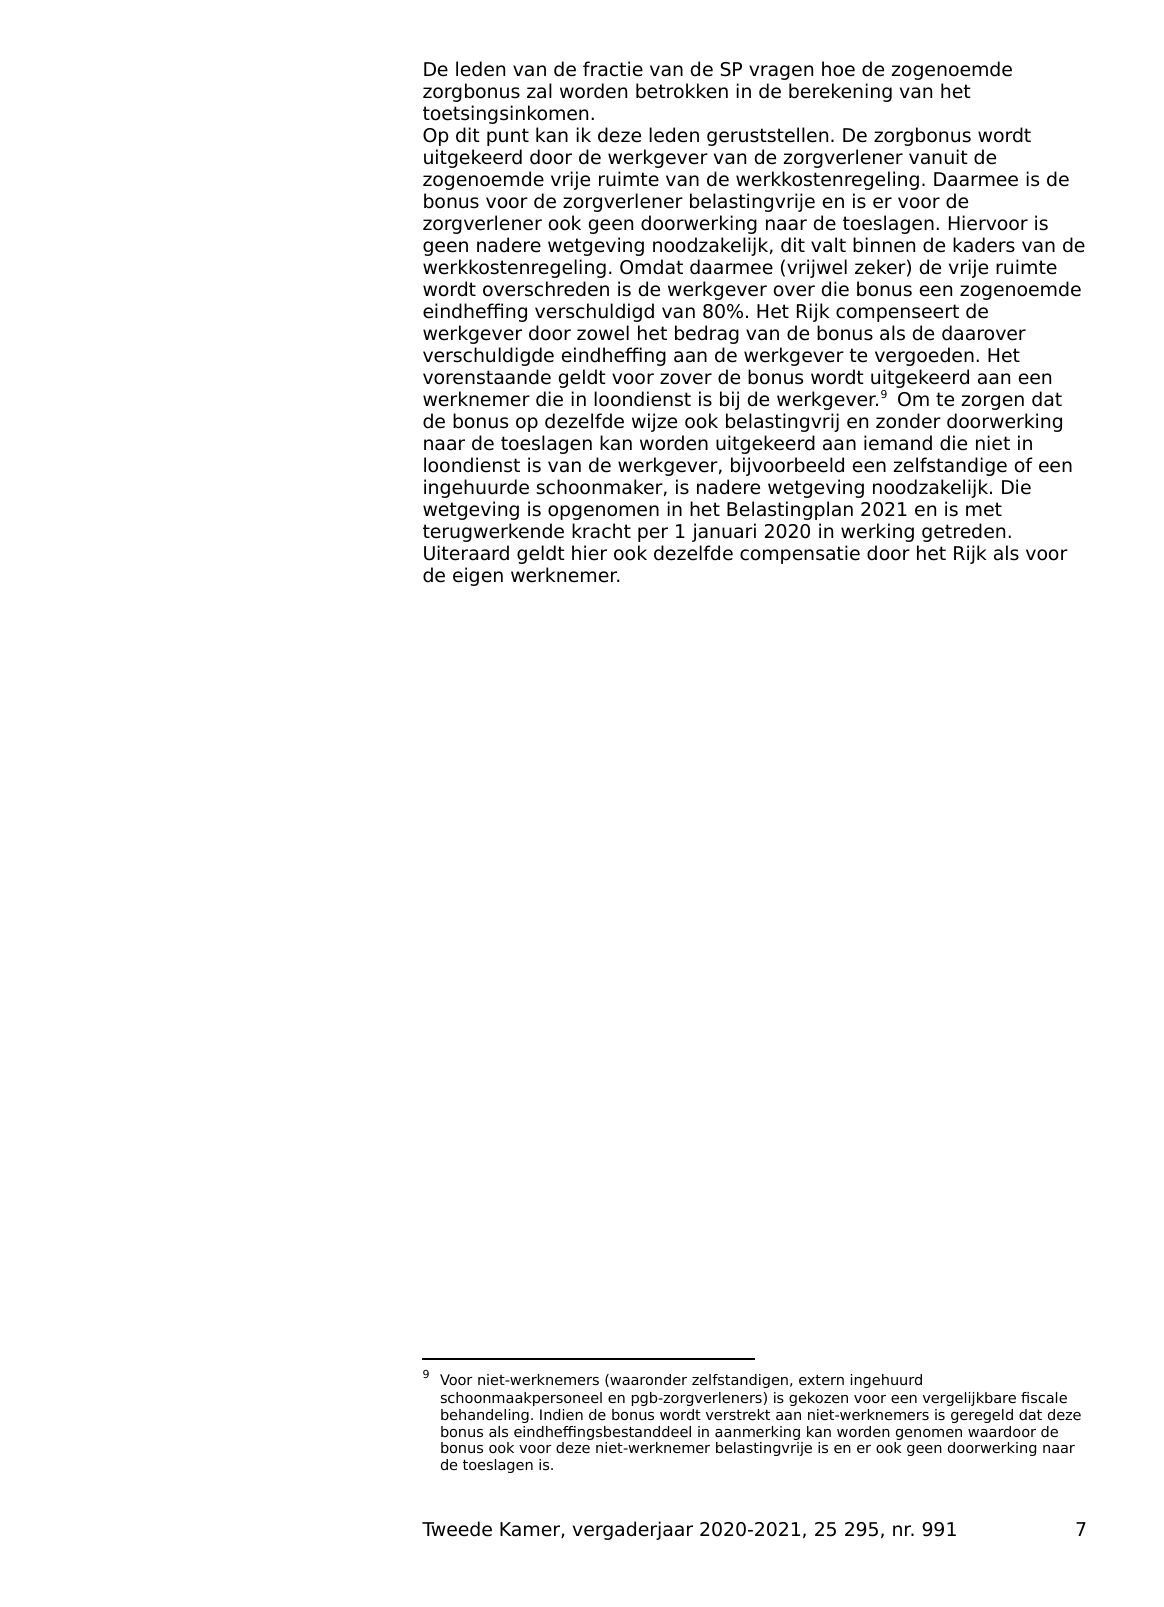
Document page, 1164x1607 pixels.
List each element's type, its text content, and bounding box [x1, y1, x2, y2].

text De leden van de fractie van de SP vragen hoe de zogenoemde zorgbonus zal worden betrokken in de berekening van het toetsingsinkomen. [422, 59, 1087, 125]
text Voor niet-werknemers (waaronder zelfstandigen, extern ingehuurd schoonmaakpersoneel en pgb-zorgverleners) is gekozen voor een vergelijkbare fiscale behandeling. Indien de bonus wordt verstrekt aan niet-werknemers is geregeld dat deze bonus als eindheffingsbestanddeel in aanmerking kan worden genomen waardoor de bonus ook voor deze niet-werknemer belastingvrije is en er ook geen doorwerking naar de toeslagen is. [422, 1368, 1087, 1474]
text Op dit punt kan ik deze leden geruststellen. De zorgbonus wordt uitgekeerd door de werkgever van de zorgverlener vanuit de zogenoemde vrije ruimte van de werkkostenregeling. Daarmee is de bonus voor de zorgverlener belastingvrije en is er voor de zorgverlener ook geen doorwerking naar de toeslagen. Hiervoor is geen nadere wetgeving noodzakelijk, dit valt binnen de kaders van de werkkostenregeling. Omdat daarmee (vrijwel zeker) de vrije ruimte wordt overschreden is de werkgever over die bonus een zogenoemde eindheffing verschuldigd van 80%. Het Rijk compenseert de werkgever door zowel het bedrag van de bonus als de daarover verschuldigde eindheffing aan de werkgever te vergoeden. Het vorenstaande geldt voor zover de bonus wordt uitgekeerd aan een werknemer die in loondienst is bij de werkgever. Om te zorgen dat de bonus op dezelfde wijze ook belastingvrij en zonder doorwerking naar de toeslagen kan worden uitgekeerd aan iemand die niet in loondienst is van de werkgever, bijvoorbeeld een zelfstandige of een ingehuurde schoonmaker, is nadere wetgeving noodzakelijk. Die wetgeving is opgenomen in het Belastingplan 2021 en is met terugwerkende kracht per 1 januari 2020 in werking getreden. Uiteraard geldt hier ook dezelfde compensatie door het Rijk als voor de eigen werknemer. [422, 125, 1087, 587]
